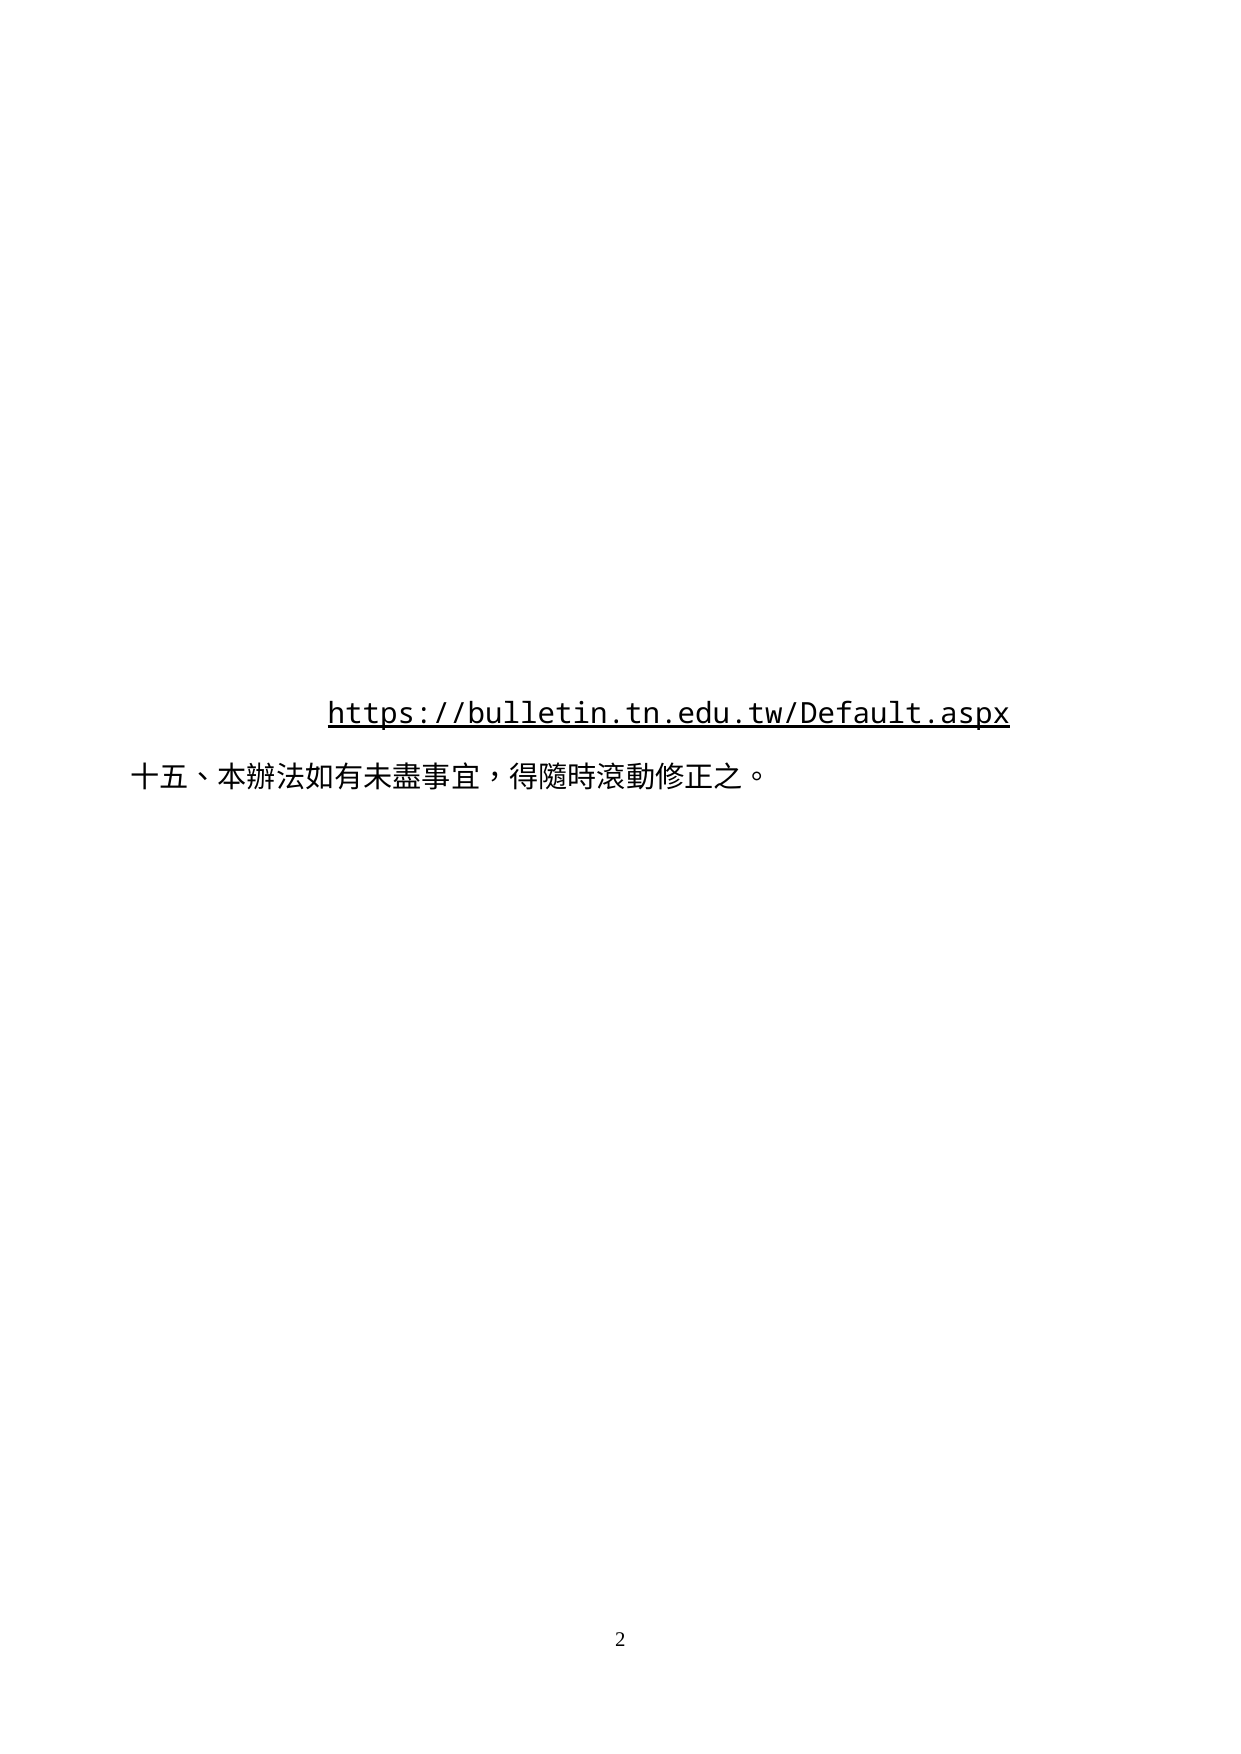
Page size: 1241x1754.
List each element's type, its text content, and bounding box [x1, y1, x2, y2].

text 十五、本辦法如有未盡事宜，得隨時滾動修正之。 [130, 733, 1110, 795]
text https://bulletin.tn.edu.tw/Default.aspx [205, 670, 1110, 733]
